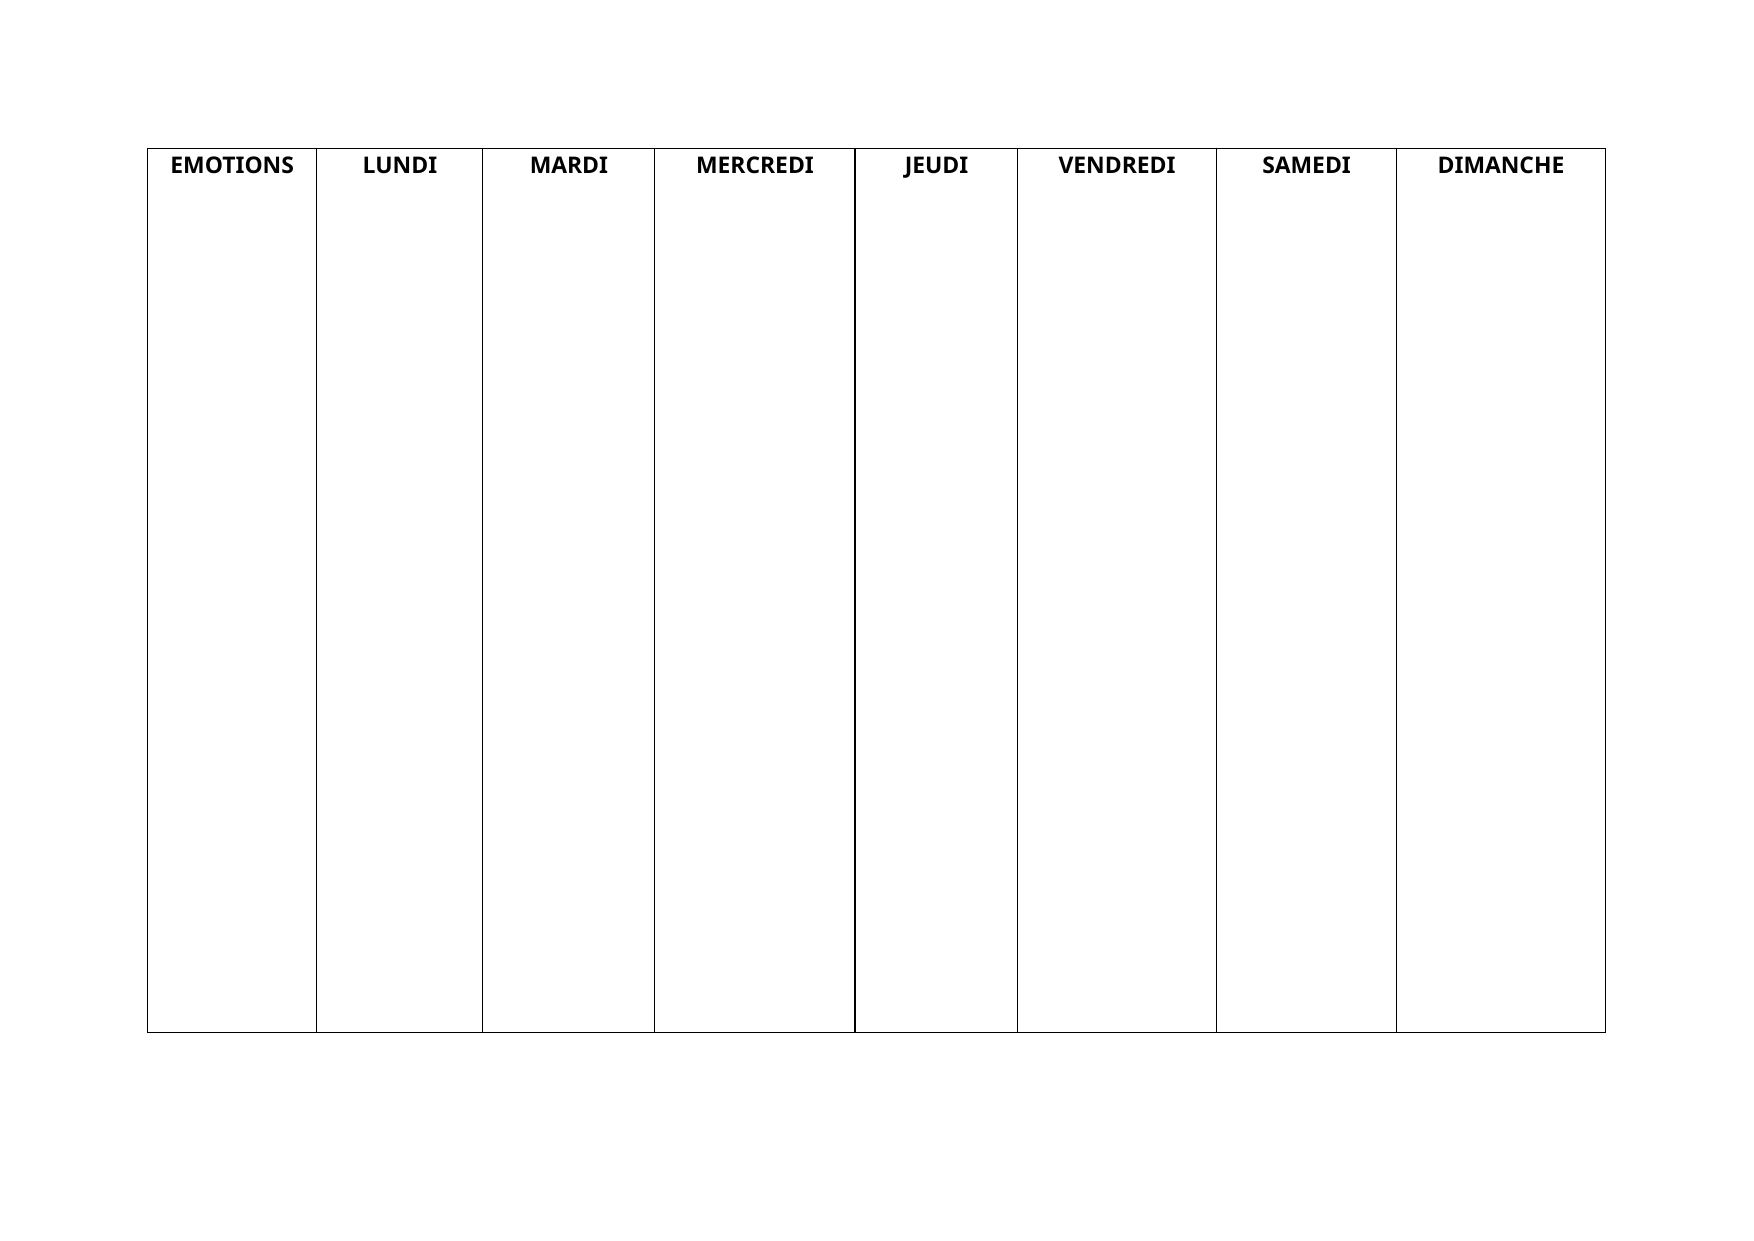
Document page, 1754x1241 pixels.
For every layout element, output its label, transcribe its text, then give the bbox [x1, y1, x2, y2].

table_cell MERCREDI [655, 149, 854, 1032]
table_cell JEUDI [856, 149, 1017, 1032]
table_cell SAMEDI [1217, 149, 1396, 1032]
table_cell DIMANCHE [1397, 149, 1605, 1032]
table_cell VENDREDI [1018, 149, 1216, 1032]
table_cell LUNDI [317, 149, 482, 1032]
table_cell EMOTIONS [148, 149, 316, 1032]
table_cell MARDI [483, 149, 654, 1032]
